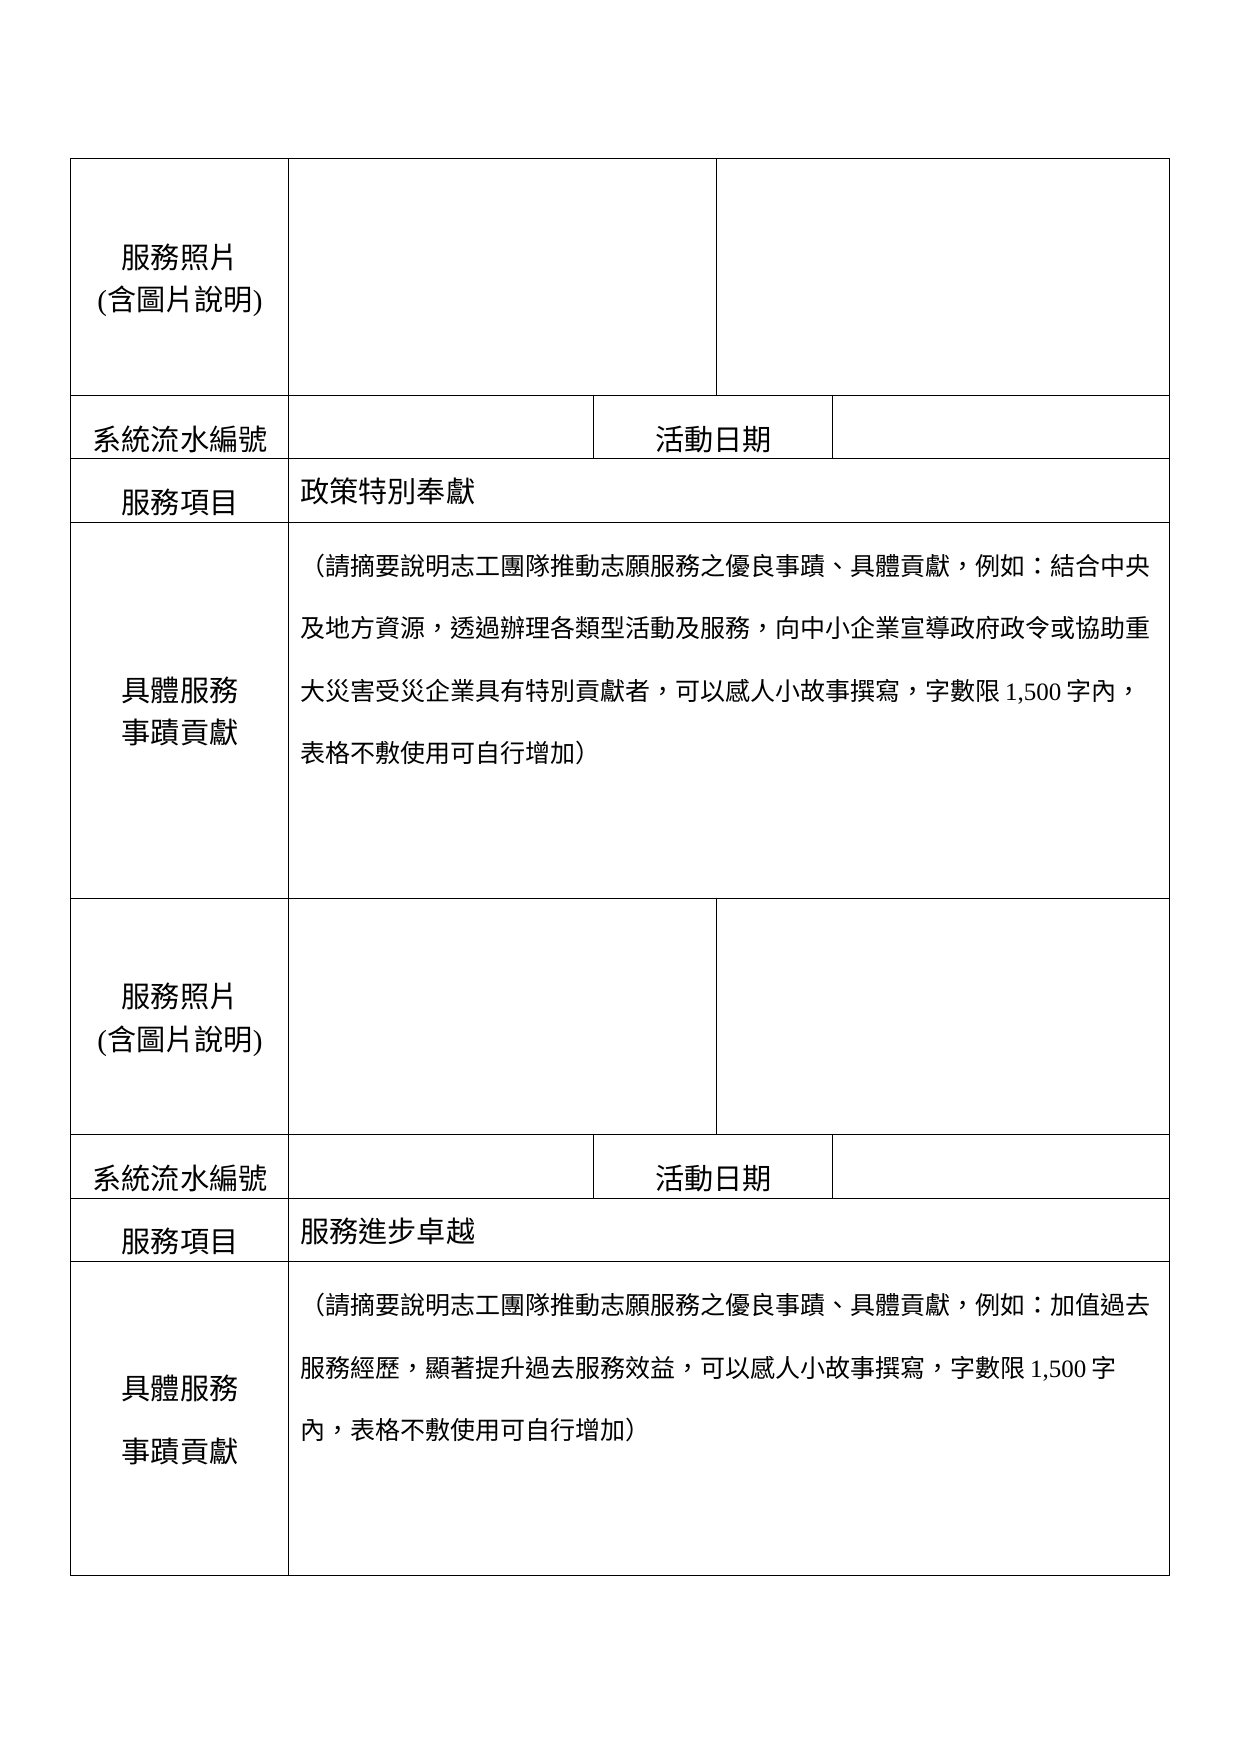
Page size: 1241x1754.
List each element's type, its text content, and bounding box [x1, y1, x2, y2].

table_cell [289, 1135, 593, 1197]
table_cell 活動日期 [594, 396, 832, 458]
table_cell [289, 899, 716, 1134]
table_cell 服務照片 (含圖片說明) [71, 899, 288, 1134]
table_cell [833, 396, 1169, 458]
table_cell [289, 396, 593, 458]
table_cell [717, 159, 1169, 394]
table_cell 活動日期 [594, 1135, 832, 1197]
table_cell （請摘要說明志工團隊推動志願服務之優良事蹟、具體貢獻，例如：結合中央及地方資源，透過辦理各類型活動及服務，向中小企業宣導政府政令或協助重大災害受災企業具有特別貢獻者，可以感人小故事撰寫，字數限1,500字內，表格不敷使用可自行增加） [289, 523, 1169, 898]
table_cell [717, 899, 1169, 1134]
table_cell （請摘要說明志工團隊推動志願服務之優良事蹟、具體貢獻，例如：加值過去服務經歷，顯著提升過去服務效益，可以感人小故事撰寫，字數限1,500字內，表格不敷使用可自行增加） [289, 1262, 1169, 1574]
table_cell 服務項目 [71, 1199, 288, 1261]
table_cell 服務項目 [71, 459, 288, 522]
table_cell 具體服務 事蹟貢獻 [71, 523, 288, 898]
table_cell 服務進步卓越 [289, 1199, 1169, 1261]
table_cell 政策特別奉獻 [289, 459, 1169, 522]
table_cell [833, 1135, 1169, 1197]
table_cell 具體服務 事蹟貢獻 [71, 1262, 288, 1574]
table_cell 服務照片 (含圖片說明) [71, 159, 288, 394]
table_cell 系統流水編號 [71, 1135, 288, 1197]
table_cell [289, 159, 716, 394]
table_cell 系統流水編號 [71, 396, 288, 458]
